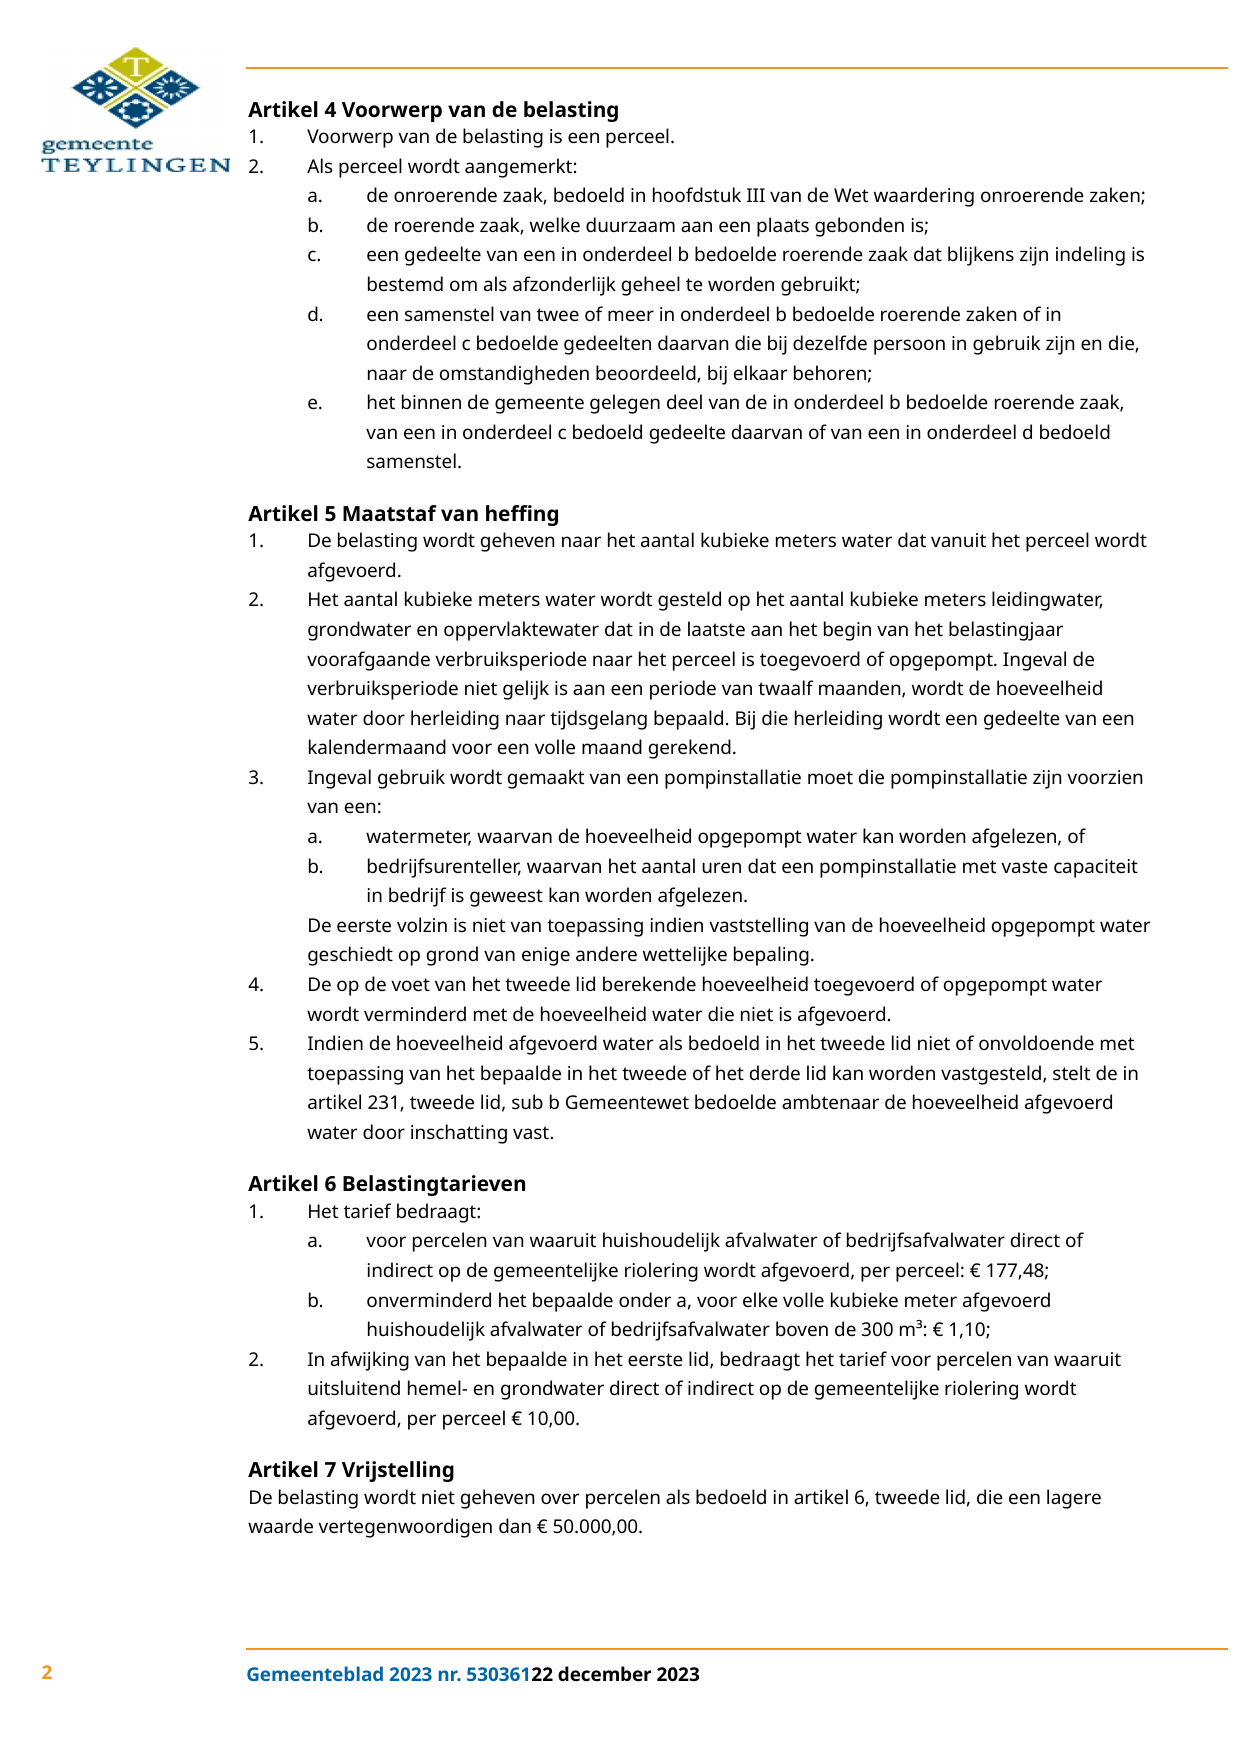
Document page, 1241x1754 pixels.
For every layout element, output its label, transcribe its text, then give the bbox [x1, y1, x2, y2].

text Artikel 4 Voorwerp van de belasting [248, 95, 1152, 123]
list watermeter, waarvan de hoeveelheid opgepompt water kan worden afgelezen, of [307, 823, 1152, 849]
picture [41, 47, 231, 172]
list De op de voet van het tweede lid berekende hoeveelheid toegevoerd of opgepompt water wordt verminderd met de hoeveelheid water die niet is afgevoerd. [248, 971, 1152, 1027]
list Het tarief bedraagt: [248, 1198, 1152, 1224]
text Artikel 5 Maatstaf van heffing [248, 499, 1152, 527]
list het binnen de gemeente gelegen deel van de in onderdeel b bedoelde roerende zaak, van een in onderdeel c bedoeld gedeelte daarvan of van een in onderdeel d bedoeld samenstel. [307, 389, 1152, 474]
list een gedeelte van een in onderdeel b bedoelde roerende zaak dat blijkens zijn indeling is bestemd om als afzonderlijk geheel te worden gebruikt; [307, 242, 1152, 297]
list de roerende zaak, welke duurzaam aan een plaats gebonden is; [307, 212, 1152, 238]
list Als perceel wordt aangemerkt: [248, 153, 1152, 178]
list voor percelen van waaruit huishoudelijk afvalwater of bedrijfsafvalwater direct of indirect op de gemeentelijke riolering wordt afgevoerd, per perceel: € 177,48; [307, 1228, 1152, 1283]
list De belasting wordt geheven naar het aantal kubieke meters water dat vanuit het perceel wordt afgevoerd. [248, 527, 1152, 583]
list Indien de hoeveelheid afgevoerd water als bedoeld in het tweede lid niet of onvoldoende met toepassing van het bepaalde in het tweede of het derde lid kan worden vastgesteld, stelt de in artikel 231, tweede lid, sub b Gemeentewet bedoelde ambtenaar de hoeveelheid afgevoerd water door inschatting vast. [248, 1030, 1152, 1145]
list Het aantal kubieke meters water wordt gesteld op het aantal kubieke meters leidingwater, grondwater en oppervlaktewater dat in de laatste aan het begin van het belastingjaar voorafgaande verbruiksperiode naar het perceel is toegevoerd of opgepompt. Ingeval de verbruiksperiode niet gelijk is aan een periode van twaalf maanden, wordt de hoeveelheid water door herleiding naar tijdsgelang bepaald. Bij die herleiding wordt een gedeelte van een kalendermaand voor een volle maand gerekend. [248, 587, 1152, 760]
list Voorwerp van de belasting is een perceel. [248, 123, 1152, 149]
text Artikel 6 Belastingtarieven [248, 1169, 1152, 1198]
list een samenstel van twee of meer in onderdeel b bedoelde roerende zaken of in onderdeel c bedoelde gedeelten daarvan die bij dezelfde persoon in gebruik zijn en die, naar de omstandigheden beoordeeld, bij elkaar behoren; [307, 301, 1152, 386]
list De eerste volzin is niet van toepassing indien vaststelling van de hoeveelheid opgepompt water geschiedt op grond van enige andere wettelijke bepaling. [248, 912, 1152, 967]
list de onroerende zaak, bedoeld in hoofdstuk III van de Wet waardering onroerende zaken; [307, 182, 1152, 208]
list onverminderd het bepaalde onder a, voor elke volle kubieke meter afgevoerd huishoudelijk afvalwater of bedrijfsafvalwater boven de 300 m³: € 1,10; [307, 1287, 1152, 1342]
text De belasting wordt niet geheven over percelen als bedoeld in artikel 6, tweede lid, die een lagere waarde vertegenwoordigen dan € 50.000,00. [248, 1484, 1152, 1539]
list In afwijking van het bepaalde in het eerste lid, bedraagt het tarief voor percelen van waaruit uitsluitend hemel- en grondwater direct of indirect op de gemeentelijke riolering wordt afgevoerd, per perceel € 10,00. [248, 1346, 1152, 1431]
list bedrijfsurenteller, waarvan het aantal uren dat een pompinstallatie met vaste capaciteit in bedrijf is geweest kan worden afgelezen. [307, 853, 1152, 908]
text Artikel 7 Vrijstelling [248, 1456, 1152, 1484]
list Ingeval gebruik wordt gemaakt van een pompinstallatie moet die pompinstallatie zijn voorzien van een: [248, 764, 1152, 819]
